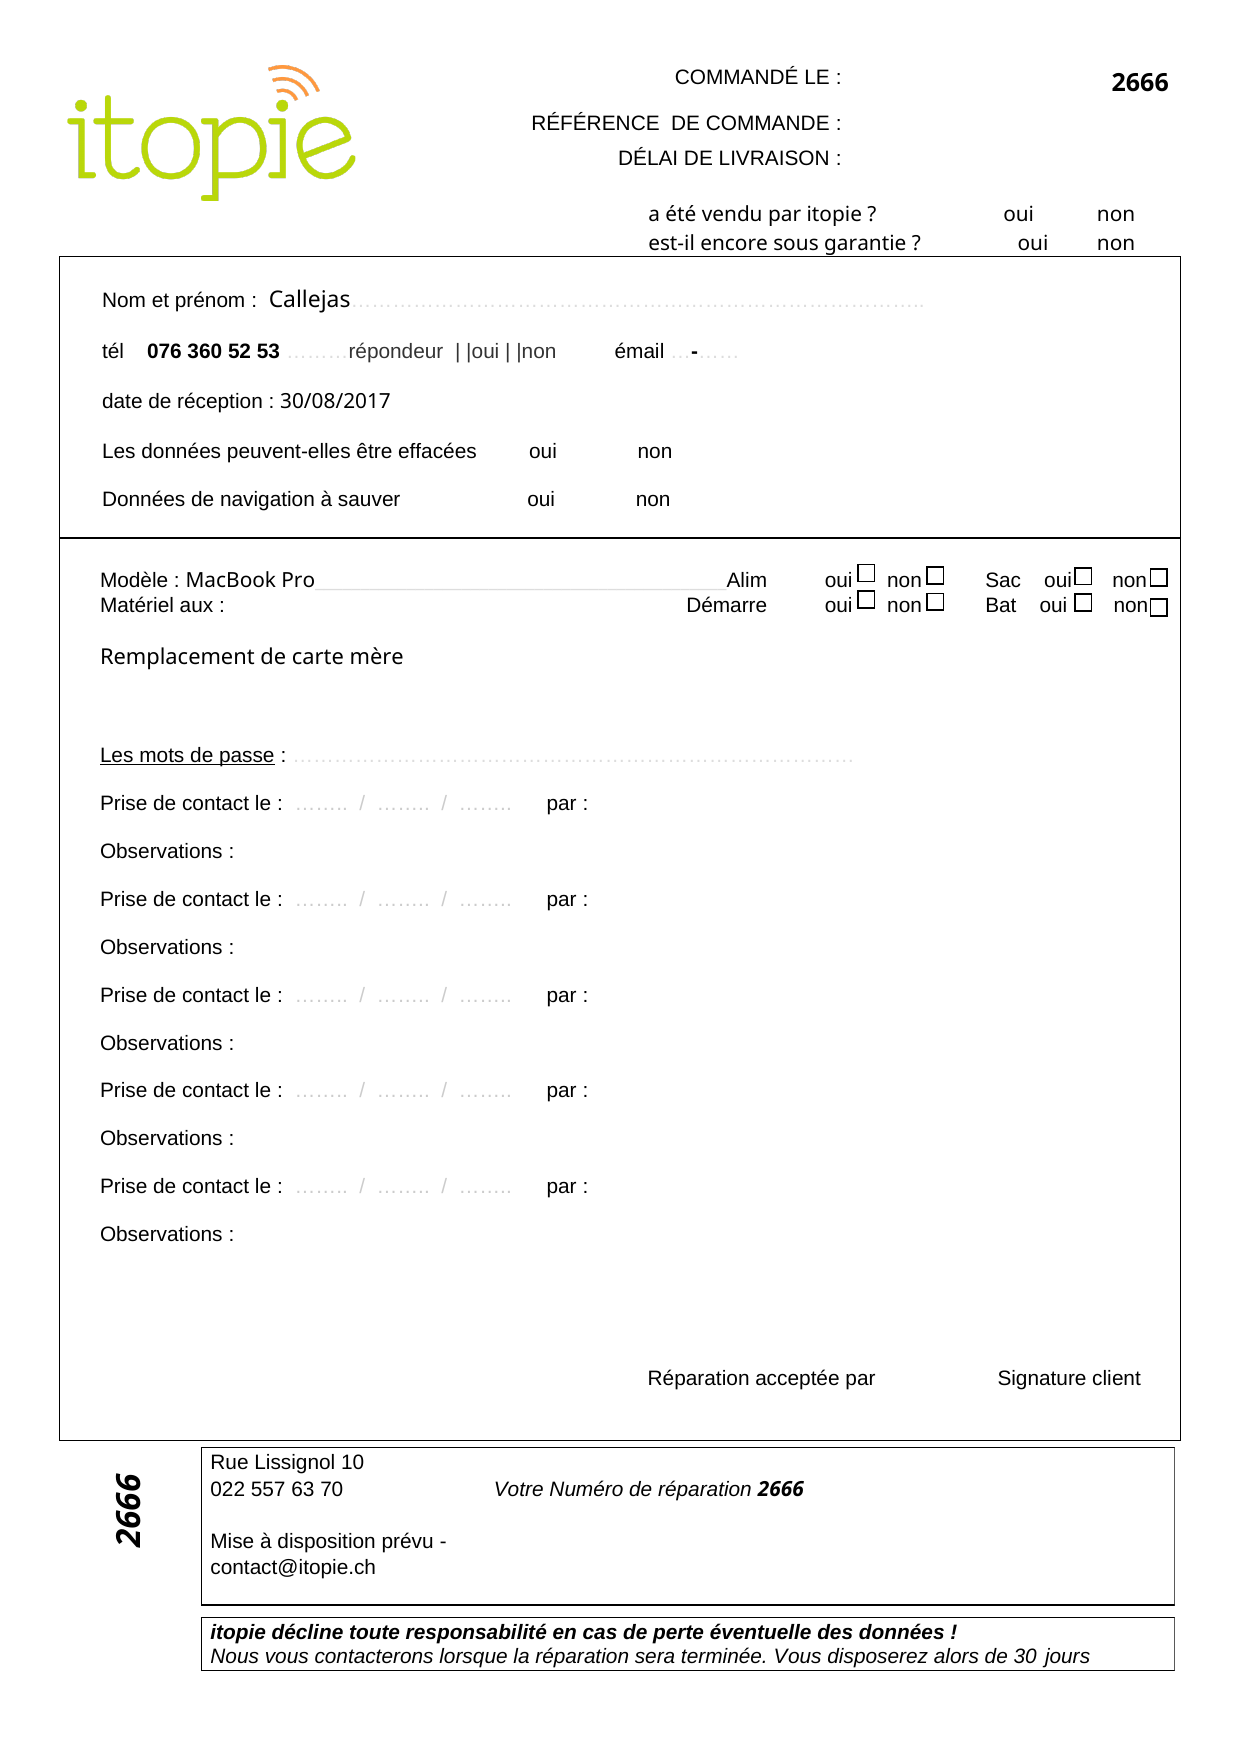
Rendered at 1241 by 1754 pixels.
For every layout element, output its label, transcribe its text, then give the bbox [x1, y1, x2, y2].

table_cell DÉLAI DE LIVRAISON : [490, 140, 847, 175]
text Observations : [60, 1027, 1180, 1054]
table_cell itopie décline toute responsabilité en cas de perte éventuelle des données ! Nous vous contacterons lorsque la réparation sera terminée. Vous disposerez alors de 30 jours [195, 1611, 1180, 1677]
text est-il encore sous garantie ? oui non [59, 228, 1181, 256]
text a été vendu par itopie ? oui non [59, 199, 1181, 228]
text Matériel aux : Démarre oui non Bat oui non [60, 590, 1180, 617]
table_header COMMANDÉ LE : [490, 59, 847, 104]
table_header Rue Lissignol 10 022 557 63 70 Votre Numéro de réparation 2666 Mise à disposition prévu - contact@itopie.ch [195, 1441, 1180, 1611]
text Modèle : MacBook Pro Alim oui non Sac oui non [60, 562, 856, 590]
text Réparation acceptée par Signature client [60, 1363, 1180, 1390]
text Observations : [60, 931, 1180, 958]
text Remplacement de carte mère [60, 638, 1180, 671]
text Observations : [60, 1219, 1180, 1246]
table_cell [847, 105, 1180, 140]
text Observations : [60, 1123, 1180, 1150]
text Les données peuvent-elles être effacées oui non [60, 436, 1180, 463]
text tél 076 360 52 53 ………répondeur | |oui | |non émail …-…… [60, 335, 1180, 362]
text Nom et prénom : Callejas……………………………………………………………………….. [60, 280, 1180, 314]
text Modèle : MacBook Pro Alim oui non Sac oui non [879, 562, 925, 590]
text Prise de contact le : …….. / …….. / …….. par : [60, 1075, 1180, 1102]
text Les mots de passe : ……………………………………………………………………… [60, 740, 1180, 767]
table_cell [847, 140, 1180, 175]
text Prise de contact le : …….. / …….. / …….. par : [60, 788, 1180, 815]
table_header 2666 [847, 59, 1180, 104]
text Observations : [60, 836, 1180, 863]
text Prise de contact le : …….. / …….. / …….. par : [60, 883, 1180, 911]
text Modèle : MacBook Pro Alim oui non Sac oui non [948, 562, 1180, 590]
picture [67, 65, 356, 201]
text date de réception : 30/08/2017 [60, 383, 1180, 415]
text Données de navigation à sauver oui non [60, 484, 1180, 511]
text Prise de contact le : …….. / …….. / …….. par : [60, 1171, 1180, 1198]
table_cell RÉFÉRENCE DE COMMANDE : [490, 105, 847, 140]
text Prise de contact le : …….. / …….. / …….. par : [60, 979, 1180, 1006]
table_header 2666 [59, 1441, 195, 1677]
